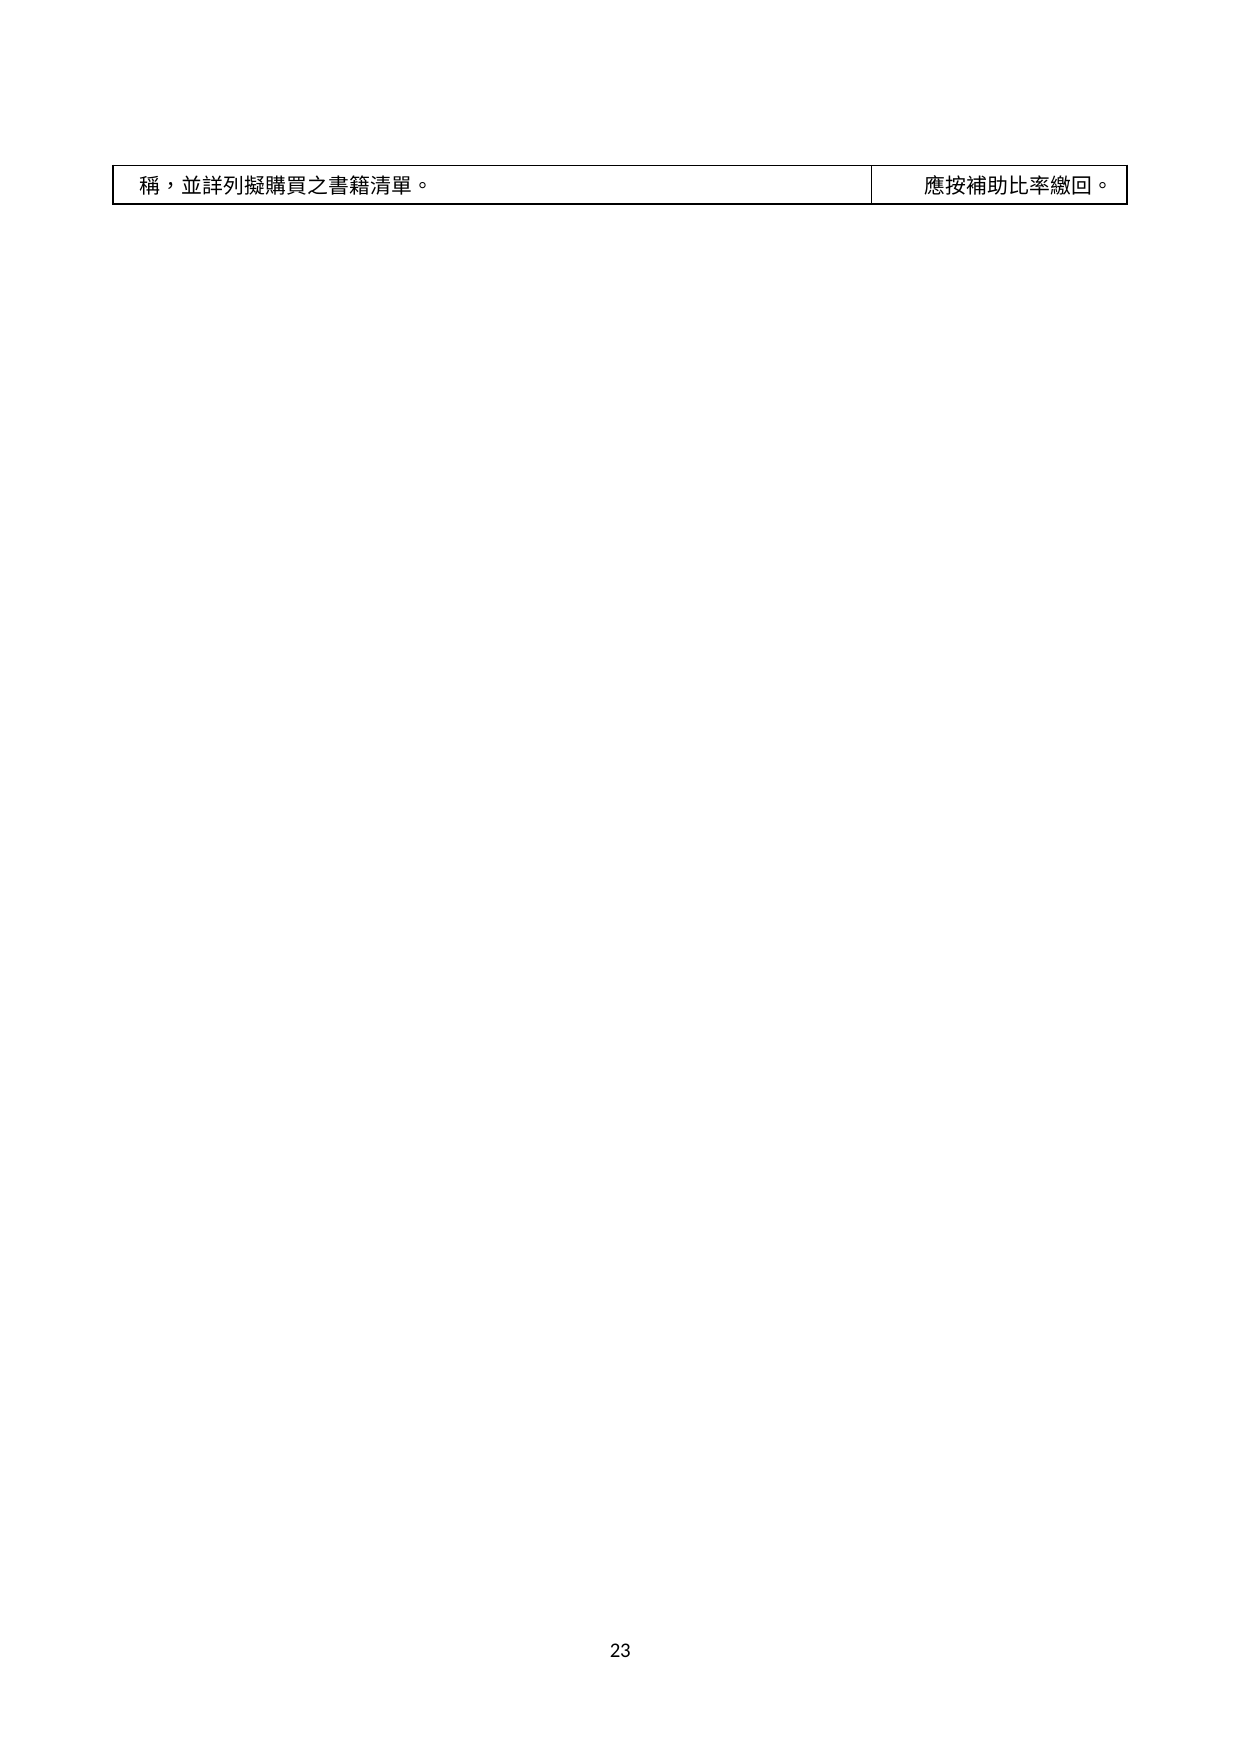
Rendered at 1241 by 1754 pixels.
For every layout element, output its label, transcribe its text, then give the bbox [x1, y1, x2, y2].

table_cell 應按補助比率繳回。 [872, 166, 1126, 203]
table_cell 稱，並詳列擬購買之書籍清單。 [114, 166, 871, 203]
